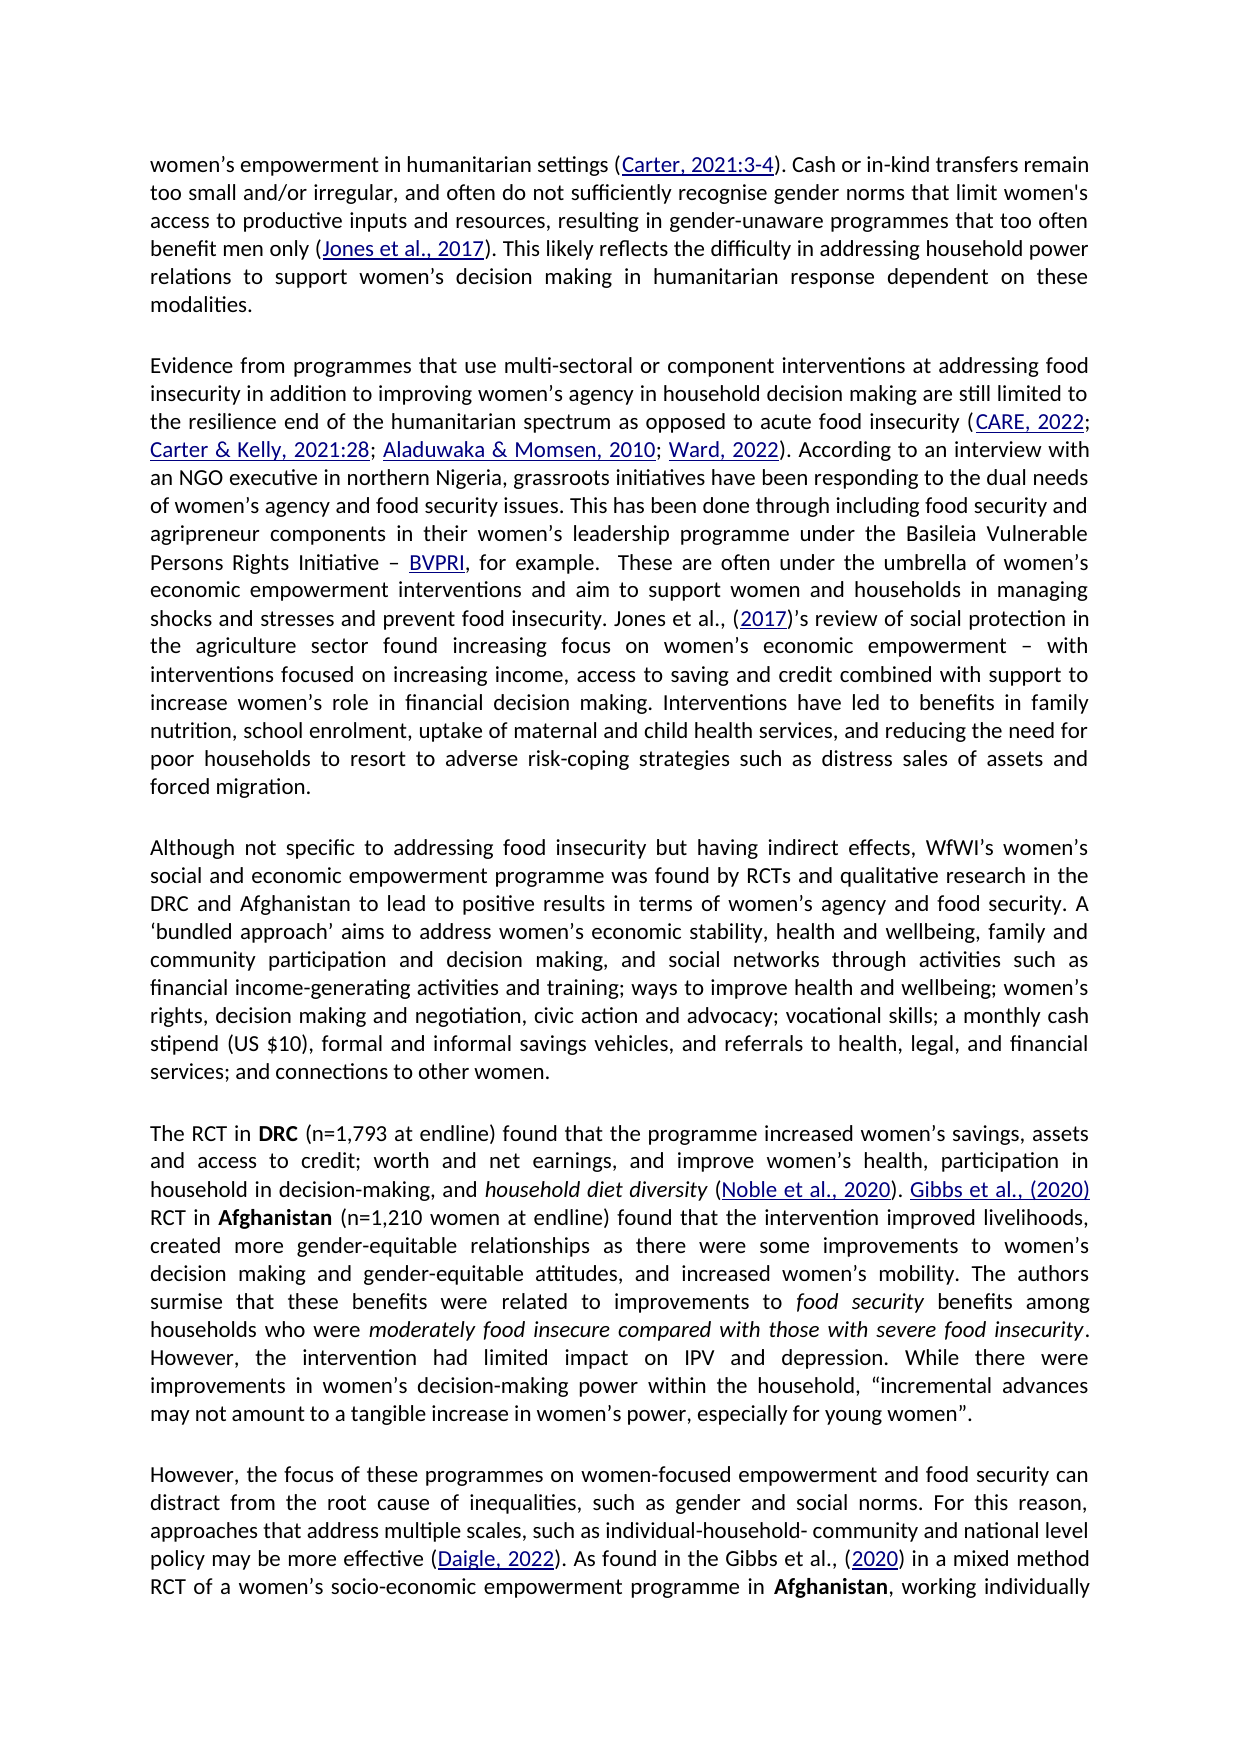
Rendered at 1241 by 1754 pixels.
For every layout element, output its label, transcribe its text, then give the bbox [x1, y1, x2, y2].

text However, the focus of these programmes on women-focused empowerment and food security can distract from the root cause of inequalities, such as gender and social norms. For this reason, approaches that address multiple scales, such as individual-household- community and national level policy may be more effective (Daigle, 2022). As found in the Gibbs et al., (2020) in a mixed method RCT of a women’s socio-economic empowerment programme in Afghanistan, working individually [150, 1460, 1090, 1600]
text women’s empowerment in humanitarian settings (Carter, 2021:3-4). Cash or in-kind transfers remain too small and/or irregular, and often do not sufficiently recognise gender norms that limit women's access to productive inputs and resources, resulting in gender-unaware programmes that too often benefit men only (Jones et al., 2017). This likely reflects the difficulty in addressing household power relations to support women’s decision making in humanitarian response dependent on these modalities. [150, 150, 1090, 318]
text Evidence from programmes that use multi-sectoral or component interventions at addressing food insecurity in addition to improving women’s agency in household decision making are still limited to the resilience end of the humanitarian spectrum as opposed to acute food insecurity (CARE, 2022; Carter & Kelly, 2021:28; Aladuwaka & Momsen, 2010; Ward, 2022). According to an interview with an NGO executive in northern Nigeria, grassroots initiatives have been responding to the dual needs of women’s agency and food security issues. This has been done through including food security and agripreneur components in their women’s leadership programme under the Basileia Vulnerable Persons Rights Initiative – BVPRI, for example. These are often under the umbrella of women’s economic empowerment interventions and aim to support women and households in managing shocks and stresses and prevent food insecurity. Jones et al., (2017)’s review of social protection in the agriculture sector found increasing focus on women’s economic empowerment – with interventions focused on increasing income, access to saving and credit combined with support to increase women’s role in financial decision making. Interventions have led to benefits in family nutrition, school enrolment, uptake of maternal and child health services, and reducing the need for poor households to resort to adverse risk-coping strategies such as distress sales of assets and forced migration. [150, 351, 1090, 800]
text Although not specific to addressing food insecurity but having indirect effects, WfWI’s women’s social and economic empowerment programme was found by RCTs and qualitative research in the DRC and Afghanistan to lead to positive results in terms of women’s agency and food security. A ‘bundled approach’ aims to address women’s economic stability, health and wellbeing, family and community participation and decision making, and social networks through activities such as financial income-generating activities and training; ways to improve health and wellbeing; women’s rights, decision making and negotiation, civic action and advocacy; vocational skills; a monthly cash stipend (US $10), formal and informal savings vehicles, and referrals to health, legal, and financial services; and connections to other women. [150, 833, 1090, 1085]
text The RCT in DRC (n=1,793 at endline) found that the programme increased women’s savings, assets and access to credit; worth and net earnings, and improve women’s health, participation in household in decision-making, and household diet diversity (Noble et al., 2020). Gibbs et al., (2020) RCT in Afghanistan (n=1,210 women at endline) found that the intervention improved livelihoods, created more gender-equitable relationships as there were some improvements to women’s decision making and gender-equitable attitudes, and increased women’s mobility. The authors surmise that these benefits were related to improvements to food security benefits among households who were moderately food insecure compared with those with severe food insecurity. However, the intervention had limited impact on IPV and depression. While there were improvements in women’s decision-making power within the household, “incremental advances may not amount to a tangible increase in women’s power, especially for young women”. [150, 1119, 1090, 1427]
